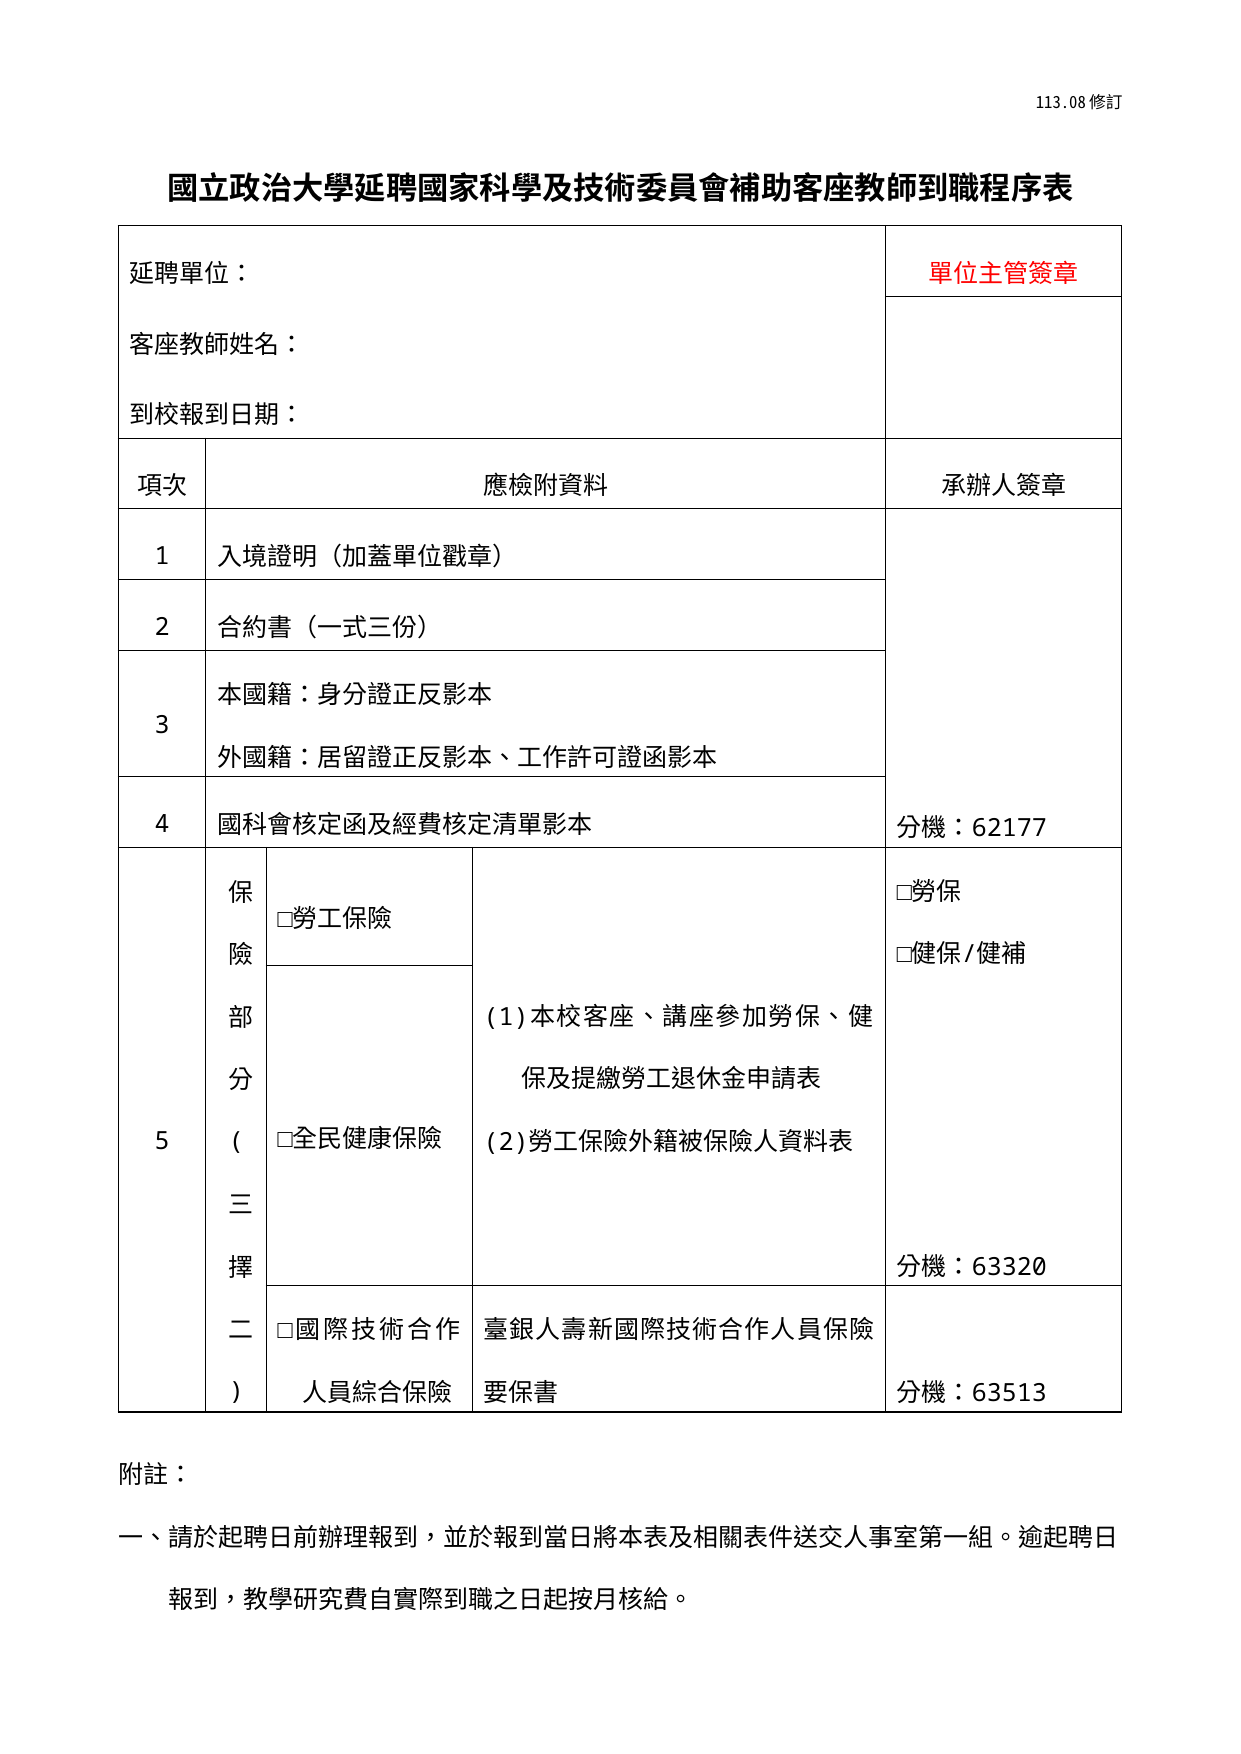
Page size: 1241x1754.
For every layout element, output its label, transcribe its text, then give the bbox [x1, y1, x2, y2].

table_header 單位主管簽章 [886, 226, 1121, 296]
table_header 延聘單位： [119, 226, 885, 296]
table_cell 3 [119, 651, 205, 776]
table_cell 客座教師姓名： [119, 296, 885, 367]
table_cell 國科會核定函及經費核定清單影本 [206, 777, 885, 847]
table_cell 應檢附資料 [206, 439, 885, 508]
table_cell □勞工保險 [267, 848, 472, 965]
text 附註： [118, 1431, 1122, 1494]
table_cell 分機：62177 [886, 509, 1121, 847]
table_cell 5 [119, 848, 205, 1411]
table_cell 保險部分(三擇二) [206, 848, 266, 1411]
table_cell 4 [119, 777, 205, 847]
table_cell 合約書（一式三份） [206, 580, 885, 650]
table_cell [886, 297, 1121, 437]
text 一、請於起聘日前辦理報到，並於報到當日將本表及相關表件送交人事室第一組。逾起聘日報到，教學研究費自實際到職之日起按月核給。 [118, 1494, 1122, 1619]
table_cell 項次 [119, 439, 205, 508]
table_cell 分機：63513 [886, 1286, 1121, 1411]
table_cell (1)本校客座、講座參加勞保、健保及提繳勞工退休金申請表 (2)勞工保險外籍被保險人資料表 [473, 848, 885, 1285]
table_cell 臺銀人壽新國際技術合作人員保險要保書 [473, 1286, 885, 1411]
table_cell □全民健康保險 [267, 966, 472, 1285]
table_cell 2 [119, 580, 205, 650]
table_cell 到校報到日期： [119, 367, 885, 437]
table_cell □國際技術合作人員綜合保險 [267, 1286, 472, 1411]
table_cell 本國籍：身分證正反影本 外國籍：居留證正反影本、工作許可證函影本 [206, 651, 885, 776]
table_cell 1 [119, 509, 205, 579]
table_cell □勞保 □健保/健補 分機：63320 [886, 848, 1121, 1285]
table_cell 入境證明（加蓋單位戳章） [206, 509, 885, 579]
table_cell 承辦人簽章 [886, 439, 1121, 508]
text 國立政治大學延聘國家科學及技術委員會補助客座教師到職程序表 [118, 144, 1122, 206]
